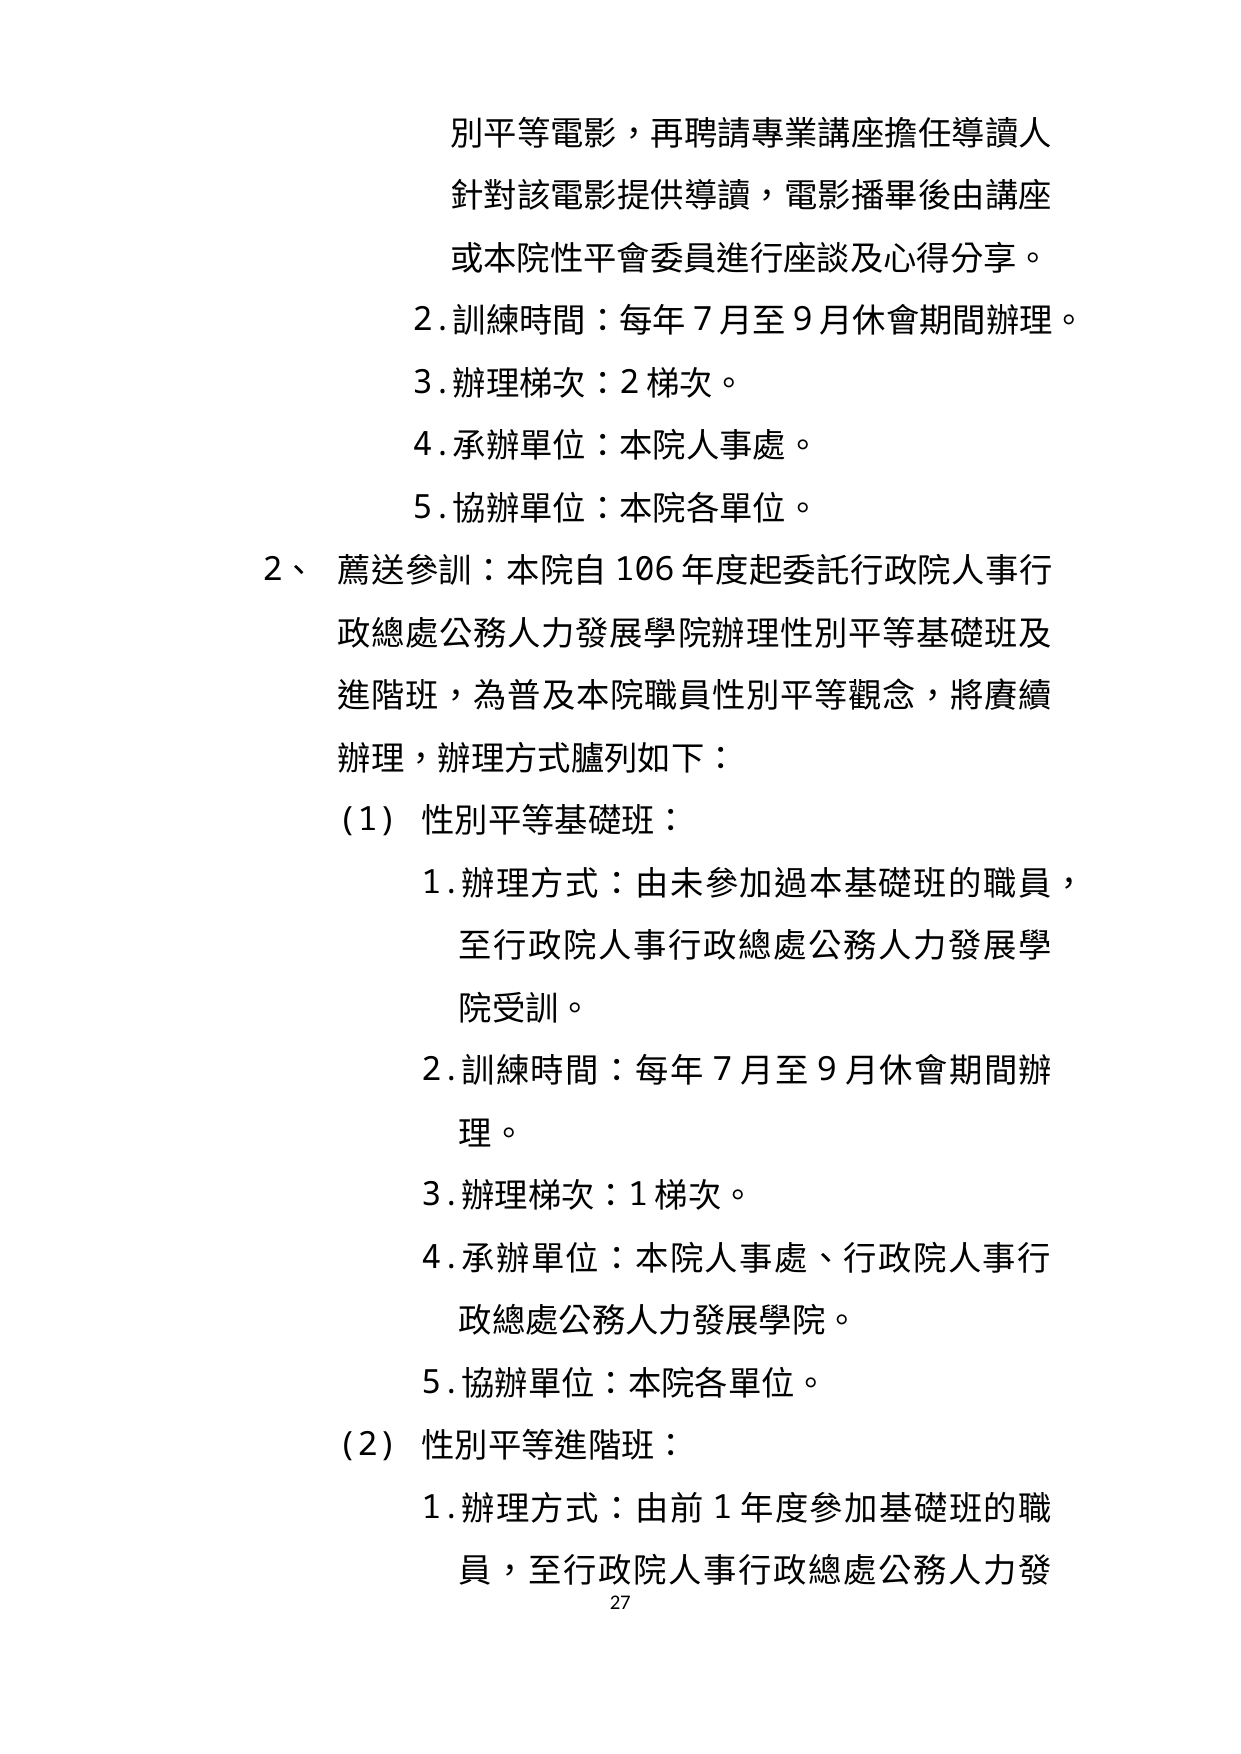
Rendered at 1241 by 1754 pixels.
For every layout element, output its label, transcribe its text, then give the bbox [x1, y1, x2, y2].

list 協辦單位：本院各單位。 [421, 1339, 1053, 1401]
list 承辦單位：本院人事處、行政院人事行政總處公務人力發展學院。 [421, 1214, 1053, 1339]
list 訓練時間：每年7月至9月休會期間辦理。 [412, 276, 1053, 339]
list 薦送參訓：本院自106年度起委託行政院人事行政總處公務人力發展學院辦理性別平等基礎班及進階班，為普及本院職員性別平等觀念，將賡續辦理，辦理方式臚列如下： [262, 526, 1053, 776]
list 協辦單位：本院各單位。 [412, 464, 1053, 526]
list 辦理方式：由本院性平會委員推薦適當性別平等電影，再聘請專業講座擔任導讀人，針對該電影提供導讀，電影播畢後由講座或本院性平會委員進行座談及心得分享。 [412, 89, 1053, 276]
list 性別平等進階班： [337, 1401, 1053, 1464]
list 訓練時間：每年7月至9月休會期間辦理。 [421, 1026, 1053, 1151]
list 承辦單位：本院人事處。 [412, 401, 1053, 464]
list 辦理梯次：1梯次。 [421, 1151, 1053, 1214]
list 性別平等基礎班： [337, 776, 1053, 839]
list 辦理梯次：2梯次。 [412, 339, 1053, 401]
list 辦理方式：由前1年度參加基礎班的職員，至行政院人事行政總處公務人力發 [421, 1464, 1053, 1589]
list 辦理方式：由未參加過本基礎班的職員，至行政院人事行政總處公務人力發展學院受訓。 [421, 839, 1053, 1026]
